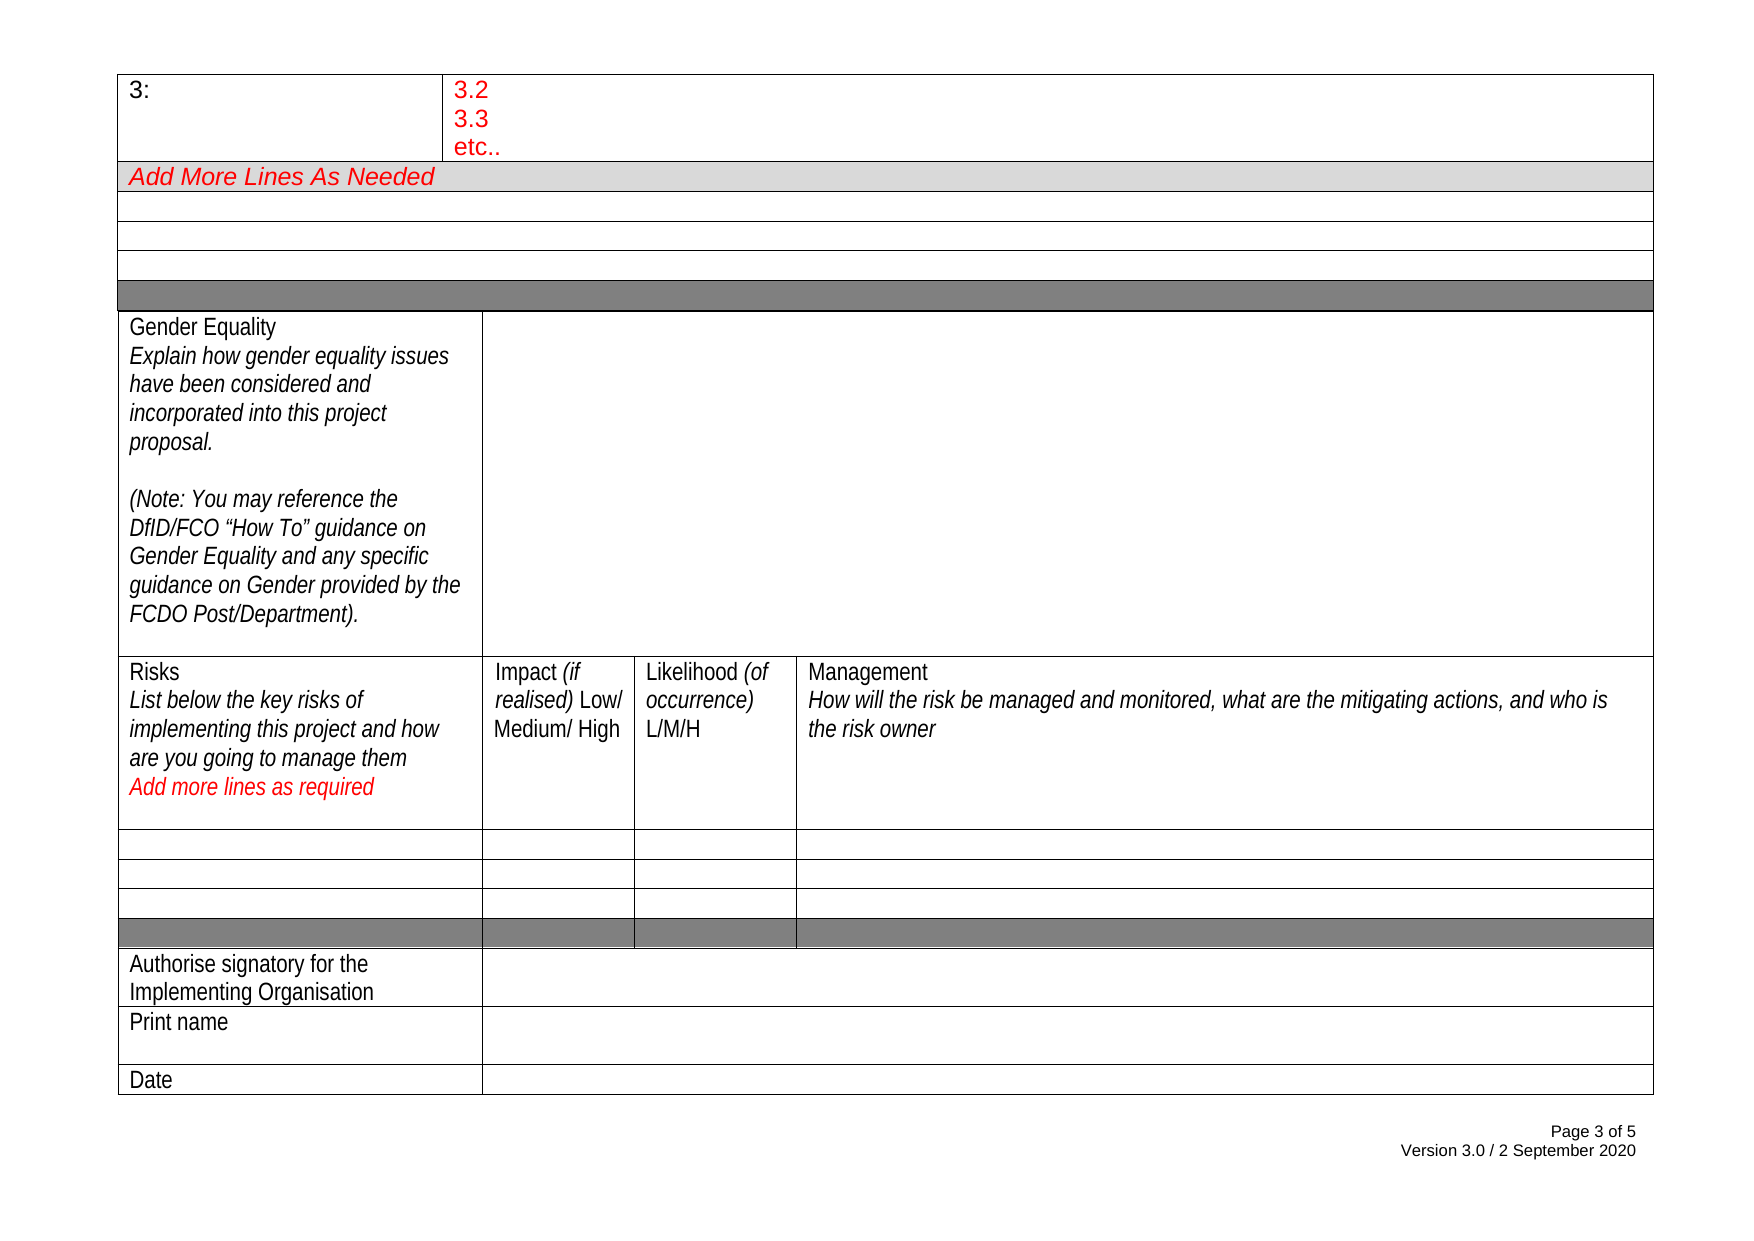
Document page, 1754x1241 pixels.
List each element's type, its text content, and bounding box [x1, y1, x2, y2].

table_cell Add More Lines As Needed [118, 162, 1653, 191]
table_cell [119, 830, 482, 858]
table_cell [483, 949, 1653, 1006]
table_cell [483, 919, 634, 947]
table_header [483, 312, 1653, 656]
table_cell [635, 830, 796, 858]
table_cell [119, 889, 482, 918]
table_cell [118, 222, 1653, 250]
table_cell [118, 251, 1653, 280]
table_cell [483, 889, 634, 918]
table_cell Print name [119, 1007, 482, 1064]
table_cell Risks List below the key risks of implementing this project and how are you going to manage them Add more lines as required [119, 657, 482, 829]
table_cell 3.2 3.3 etc.. [443, 75, 1653, 161]
table_cell [483, 1065, 1653, 1094]
table_cell Management How will the risk be managed and monitored, what are the mitigating actions, and who is the risk owner [797, 657, 1653, 829]
table_cell Impact (if realised) Low/ Medium/ High [483, 657, 634, 829]
table_cell Date [119, 1065, 482, 1094]
table_cell [483, 1007, 1653, 1064]
table_cell [119, 919, 482, 947]
table_cell [635, 860, 796, 888]
table_cell [483, 830, 634, 858]
table_cell [483, 860, 634, 888]
table_cell 3: [118, 75, 442, 161]
table_cell [797, 860, 1653, 888]
table_cell Authorise signatory for the Implementing Organisation [119, 949, 482, 1006]
table_cell [797, 919, 1653, 947]
table_header Gender Equality Explain how gender equality issues have been considered and incorporated into this project proposal. (Note: You may reference the DfID/FCO “How To” guidance on Gender Equality and any specific guidance on Gender provided by the FCDO Post/Department). [119, 312, 482, 656]
table_cell [119, 860, 482, 888]
table_cell Likelihood (of occurrence) L/M/H [635, 657, 796, 829]
table_cell [635, 919, 796, 947]
table_cell [797, 889, 1653, 918]
table_cell [797, 830, 1653, 858]
table_cell [118, 281, 1653, 310]
table_cell [118, 192, 1653, 221]
table_cell [635, 889, 796, 918]
